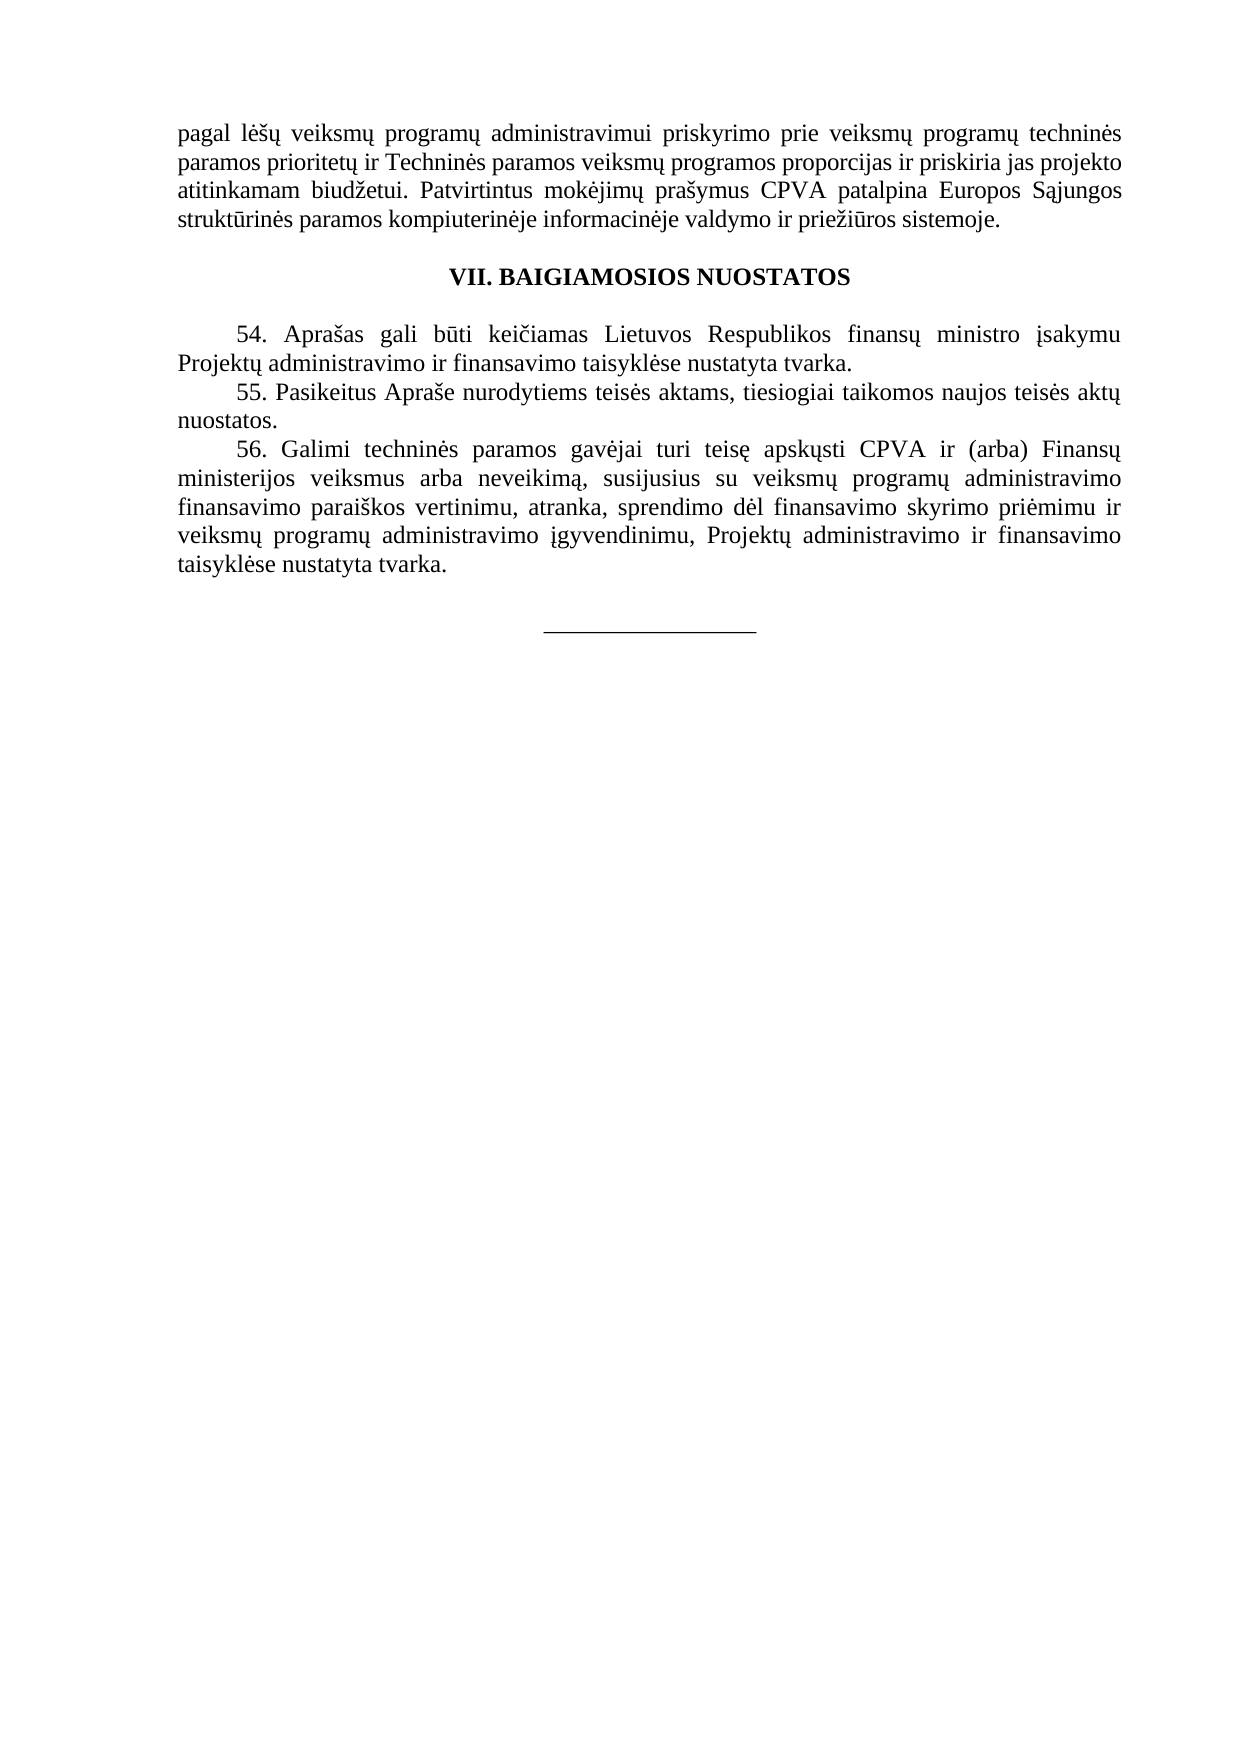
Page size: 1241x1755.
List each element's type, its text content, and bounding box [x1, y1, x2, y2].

text _________________ [177, 607, 1122, 636]
text 54. Aprašas gali būti keičiamas Lietuvos Respublikos finansų ministro įsakymu Projektų administravimo ir finansavimo taisyklėse nustatyta tvarka. [177, 319, 1122, 377]
text pagal lėšų veiksmų programų administravimui priskyrimo prie veiksmų programų techninės paramos prioritetų ir Techninės paramos veiksmų programos proporcijas ir priskiria jas projekto atitinkamam biudžetui. Patvirtintus mokėjimų prašymus CPVA patalpina Europos Sąjungos struktūrinės paramos kompiuterinėje informacinėje valdymo ir priežiūros sistemoje. [177, 118, 1122, 233]
text VII. BAIGIAMOSIOS NUOSTATOS [177, 262, 1122, 291]
text 55. Pasikeitus Apraše nurodytiems teisės aktams, tiesiogiai taikomos naujos teisės aktų nuostatos. [177, 377, 1122, 434]
text 56. Galimi techninės paramos gavėjai turi teisę apskųsti CPVA ir (arba) Finansų ministerijos veiksmus arba neveikimą, susijusius su veiksmų programų administravimo finansavimo paraiškos vertinimu, atranka, sprendimo dėl finansavimo skyrimo priėmimu ir veiksmų programų administravimo įgyvendinimu, Projektų administravimo ir finansavimo taisyklėse nustatyta tvarka. [177, 434, 1122, 578]
